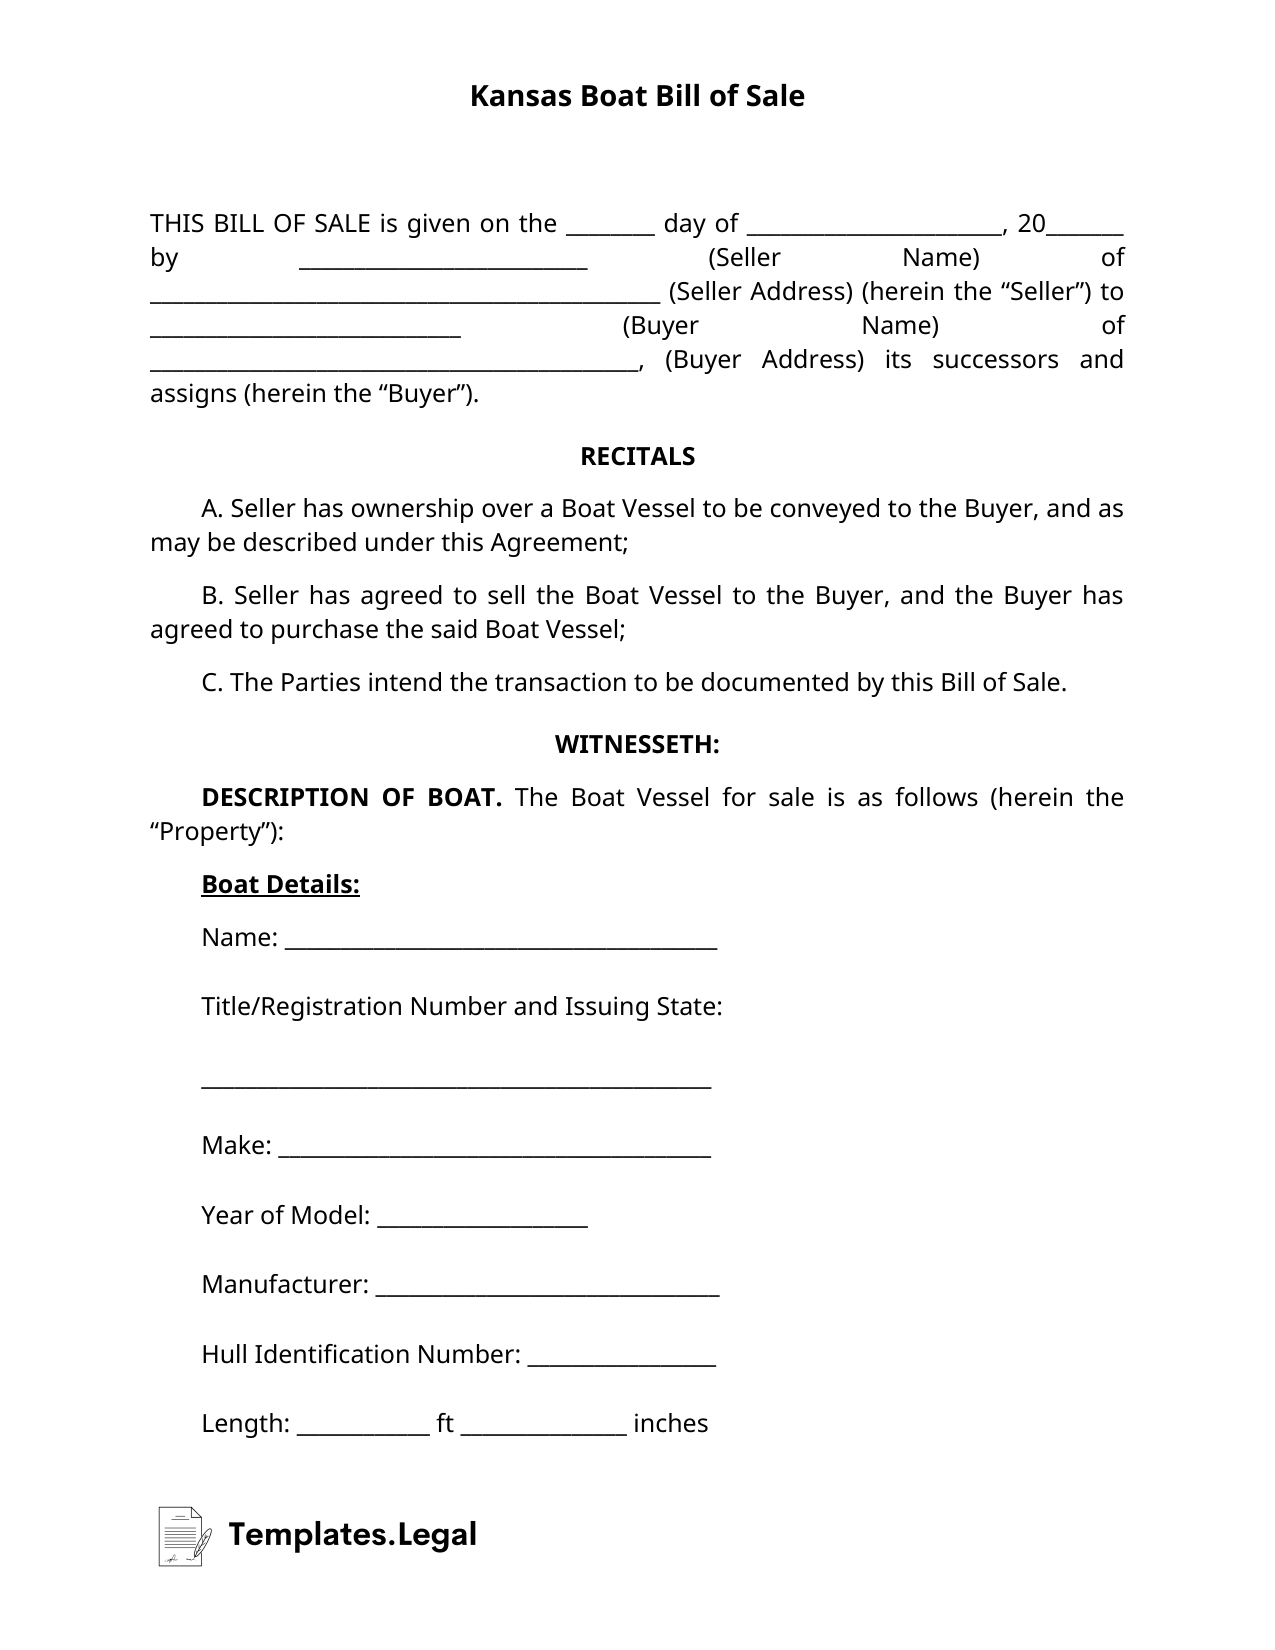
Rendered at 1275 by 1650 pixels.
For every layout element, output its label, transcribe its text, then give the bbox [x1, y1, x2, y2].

text Hull Identification Number: _________________ [150, 1336, 1125, 1370]
text DESCRIPTION OF BOAT. The Boat Vessel for sale is as follows (herein the “Property”): [150, 780, 1125, 848]
text RECITALS [150, 438, 1125, 472]
text ______________________________________________ [150, 1058, 1125, 1092]
text Manufacturer: _______________________________ [150, 1267, 1125, 1301]
text Year of Model: ___________________ [150, 1197, 1125, 1231]
text Kansas Boat Bill of Sale [150, 75, 1125, 115]
text C. The Parties intend the transaction to be documented by this Bill of Sale. [150, 665, 1125, 699]
text THIS BILL OF SALE is given on the ________ day of _______________________, 20_______ by __________________________ (Seller Name) of ______________________________________________ (Seller Address) (herein the “Seller”) to ____________________________ (Buyer Name) of ____________________________________________, (Buyer Address) its successors and assigns (herein the “Buyer”). [150, 206, 1125, 410]
text Name: _______________________________________ [150, 919, 1125, 953]
text Boat Details: [150, 867, 1125, 901]
text B. Seller has agreed to sell the Boat Vessel to the Buyer, and the Buyer has agreed to purchase the said Boat Vessel; [150, 578, 1125, 646]
text A. Seller has ownership over a Boat Vessel to be conveyed to the Buyer, and as may be described under this Agreement; [150, 491, 1125, 559]
text Length: ____________ ft _______________ inches [150, 1406, 1125, 1440]
text Title/Registration Number and Issuing State: [150, 989, 1125, 1023]
text Make: _______________________________________ [150, 1128, 1125, 1162]
text WITNESSETH: [150, 727, 1125, 761]
